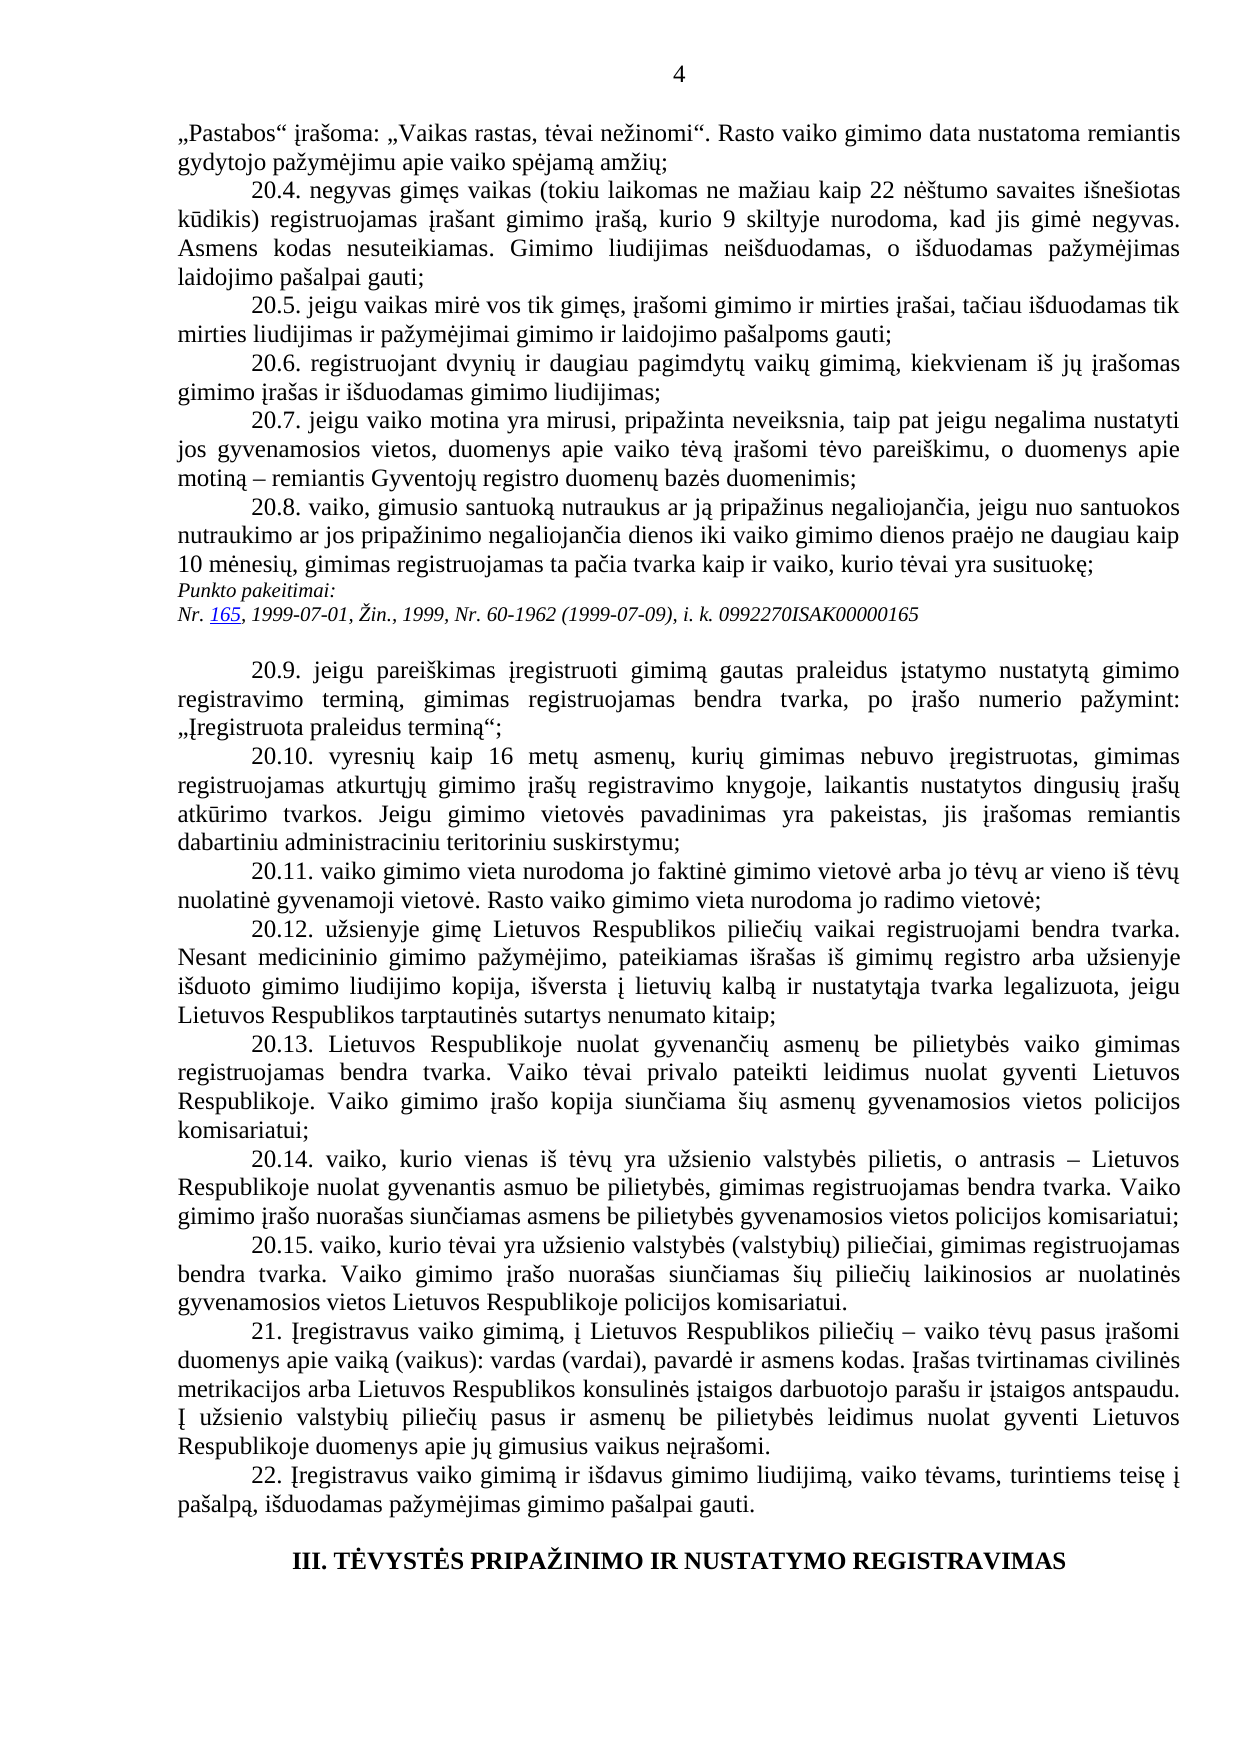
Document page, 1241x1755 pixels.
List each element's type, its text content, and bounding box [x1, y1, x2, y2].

text 21. Įregistravus vaiko gimimą, į Lietuvos Respublikos piliečių – vaiko tėvų pasus įrašomi duomenys apie vaiką (vaikus): vardas (vardai), pavardė ir asmens kodas. Įrašas tvirtinamas civilinės metrikacijos arba Lietuvos Respublikos konsulinės įstaigos darbuotojo parašu ir įstaigos antspaudu. Į užsienio valstybių piliečių pasus ir asmenų be pilietybės leidimus nuolat gyventi Lietuvos Respublikoje duomenys apie jų gimusius vaikus neįrašomi. [177, 1316, 1181, 1460]
text 20.10. vyresnių kaip 16 metų asmenų, kurių gimimas nebuvo įregistruotas, gimimas registruojamas atkurtųjų gimimo įrašų registravimo knygoje, laikantis nustatytos dingusių įrašų atkūrimo tvarkos. Jeigu gimimo vietovės pavadinimas yra pakeistas, jis įrašomas remiantis dabartiniu administraciniu teritoriniu suskirstymu; [177, 741, 1181, 856]
text 20.11. vaiko gimimo vieta nurodoma jo faktinė gimimo vietovė arba jo tėvų ar vieno iš tėvų nuolatinė gyvenamoji vietovė. Rasto vaiko gimimo vieta nurodoma jo radimo vietovė; [177, 856, 1181, 914]
text 20.9. jeigu pareiškimas įregistruoti gimimą gautas praleidus įstatymo nustatytą gimimo registravimo terminą, gimimas registruojamas bendra tvarka, po įrašo numerio pažymint: „Įregistruota praleidus terminą“; [177, 655, 1181, 741]
text „Pastabos“ įrašoma: „Vaikas rastas, tėvai nežinomi“. Rasto vaiko gimimo data nustatoma remiantis gydytojo pažymėjimu apie vaiko spėjamą amžių; [177, 118, 1181, 176]
text 20.5. jeigu vaikas mirė vos tik gimęs, įrašomi gimimo ir mirties įrašai, tačiau išduodamas tik mirties liudijimas ir pažymėjimai gimimo ir laidojimo pašalpoms gauti; [177, 291, 1181, 348]
text Nr. 165, 1999-07-01, Žin., 1999, Nr. 60-1962 (1999-07-09), i. k. 0992270ISAK00000165 [177, 602, 1181, 626]
text 20.6. registruojant dvynių ir daugiau pagimdytų vaikų gimimą, kiekvienam iš jų įrašomas gimimo įrašas ir išduodamas gimimo liudijimas; [177, 348, 1181, 406]
text 20.7. jeigu vaiko motina yra mirusi, pripažinta neveiksnia, taip pat jeigu negalima nustatyti jos gyvenamosios vietos, duomenys apie vaiko tėvą įrašomi tėvo pareiškimu, o duomenys apie motiną – remiantis Gyventojų registro duomenų bazės duomenimis; [177, 406, 1181, 492]
text 20.14. vaiko, kurio vienas iš tėvų yra užsienio valstybės pilietis, o antrasis – Lietuvos Respublikoje nuolat gyvenantis asmuo be pilietybės, gimimas registruojamas bendra tvarka. Vaiko gimimo įrašo nuorašas siunčiamas asmens be pilietybės gyvenamosios vietos policijos komisariatui; [177, 1144, 1181, 1230]
text 22. Įregistravus vaiko gimimą ir išdavus gimimo liudijimą, vaiko tėvams, turintiems teisę į pašalpą, išduodamas pažymėjimas gimimo pašalpai gauti. [177, 1460, 1181, 1517]
text III. TĖVYSTĖS PRIPAŽINIMO IR NUSTATYMO REGISTRAVIMAS [177, 1546, 1181, 1575]
text 20.4. negyvas gimęs vaikas (tokiu laikomas ne mažiau kaip 22 nėštumo savaites išnešiotas kūdikis) registruojamas įrašant gimimo įrašą, kurio 9 skiltyje nurodoma, kad jis gimė negyvas. Asmens kodas nesuteikiamas. Gimimo liudijimas neišduodamas, o išduodamas pažymėjimas laidojimo pašalpai gauti; [177, 176, 1181, 291]
text 20.13. Lietuvos Respublikoje nuolat gyvenančių asmenų be pilietybės vaiko gimimas registruojamas bendra tvarka. Vaiko tėvai privalo pateikti leidimus nuolat gyventi Lietuvos Respublikoje. Vaiko gimimo įrašo kopija siunčiama šių asmenų gyvenamosios vietos policijos komisariatui; [177, 1029, 1181, 1144]
text 20.15. vaiko, kurio tėvai yra užsienio valstybės (valstybių) piliečiai, gimimas registruojamas bendra tvarka. Vaiko gimimo įrašo nuorašas siunčiamas šių piliečių laikinosios ar nuolatinės gyvenamosios vietos Lietuvos Respublikoje policijos komisariatui. [177, 1230, 1181, 1316]
text Punkto pakeitimai: [177, 578, 1181, 602]
text 20.12. užsienyje gimę Lietuvos Respublikos piliečių vaikai registruojami bendra tvarka. Nesant medicininio gimimo pažymėjimo, pateikiamas išrašas iš gimimų registro arba užsienyje išduoto gimimo liudijimo kopija, išversta į lietuvių kalbą ir nustatytąja tvarka legalizuota, jeigu Lietuvos Respublikos tarptautinės sutartys nenumato kitaip; [177, 914, 1181, 1029]
text 20.8. vaiko, gimusio santuoką nutraukus ar ją pripažinus negaliojančia, jeigu nuo santuokos nutraukimo ar jos pripažinimo negaliojančia dienos iki vaiko gimimo dienos praėjo ne daugiau kaip 10 mėnesių, gimimas registruojamas ta pačia tvarka kaip ir vaiko, kurio tėvai yra susituokę; [177, 492, 1181, 578]
